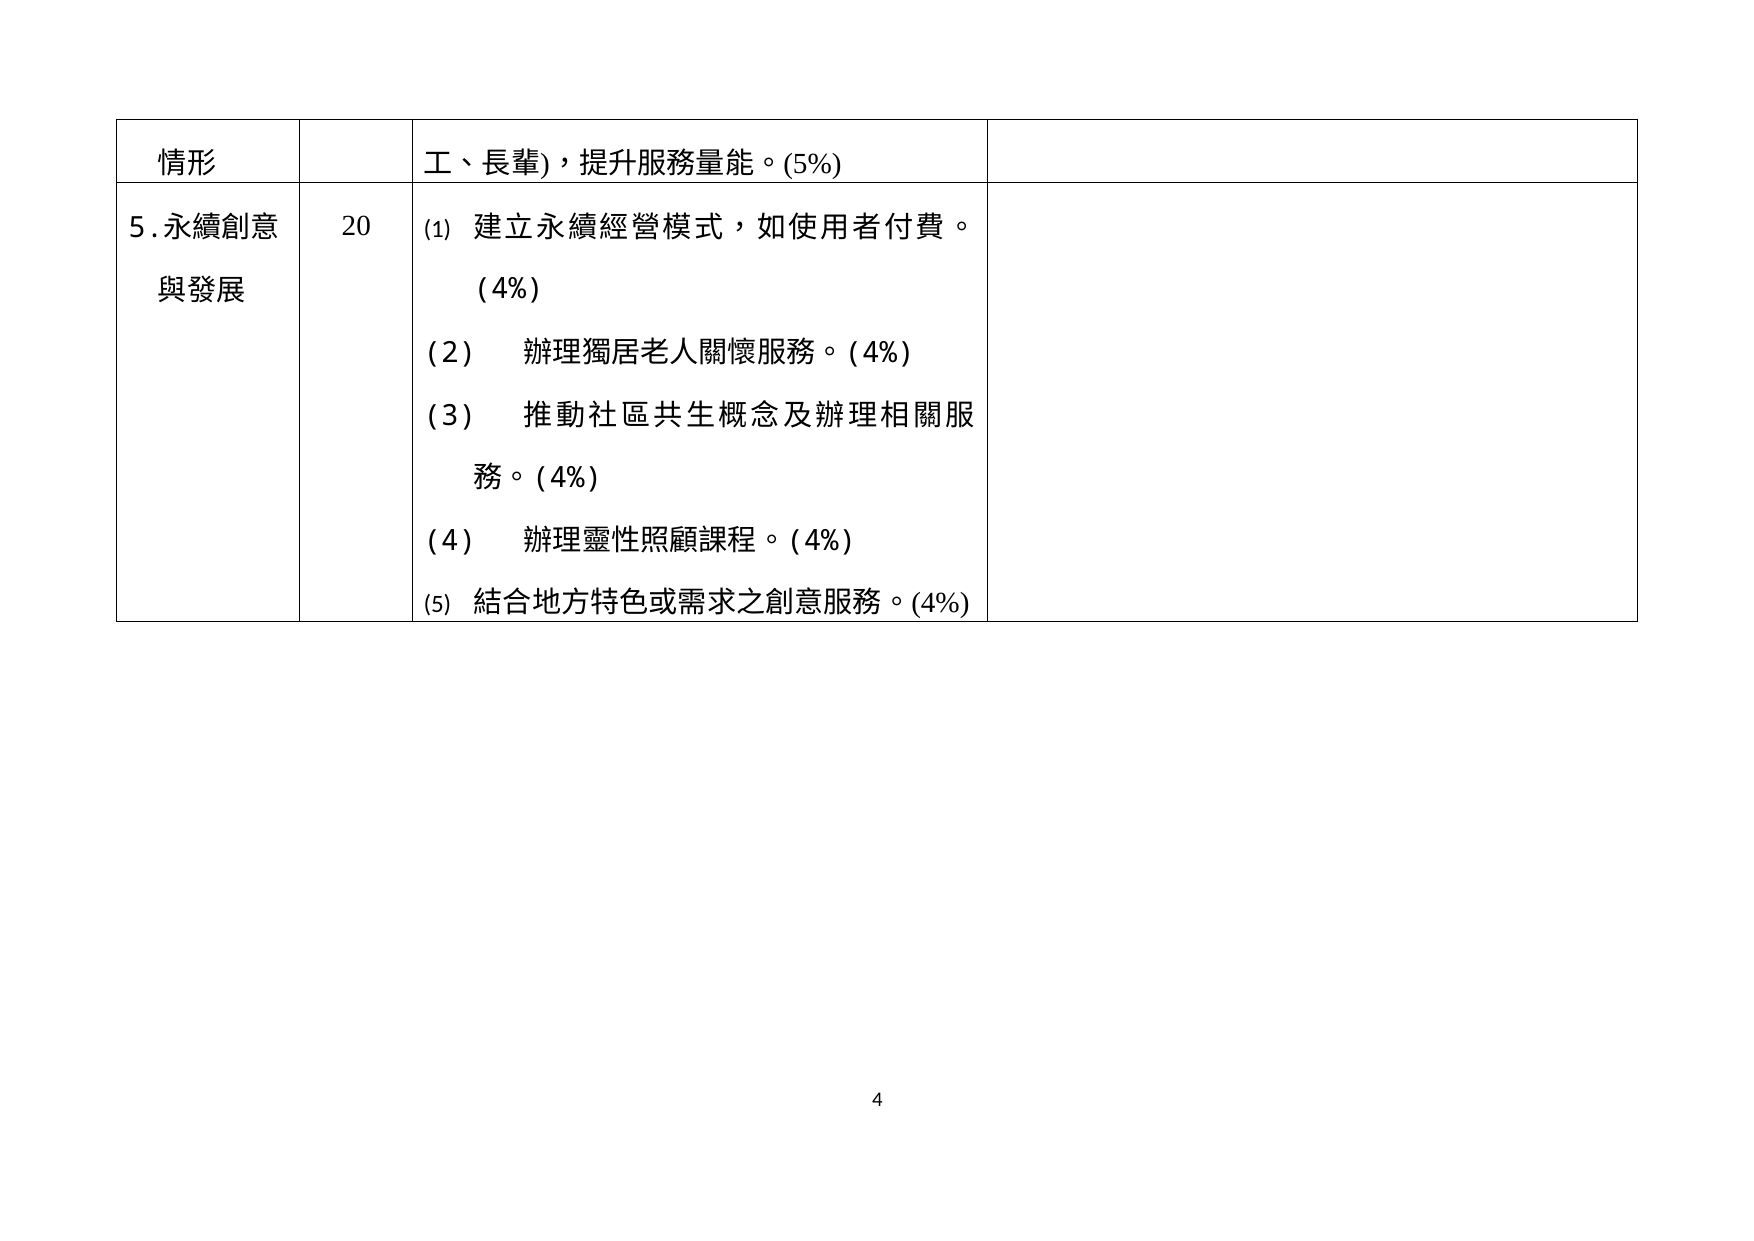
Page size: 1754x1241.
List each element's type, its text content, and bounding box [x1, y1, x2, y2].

table_cell [988, 120, 1637, 182]
table_cell 永續創意與發展 [117, 183, 299, 621]
table_cell 20 [300, 183, 412, 621]
table_cell 資源運用情形 [117, 120, 299, 182]
table_cell [300, 120, 412, 182]
table_cell 建立永續經營模式，如使用者付費。(4%) 辦理獨居老人關懷服務。(4%) 推動社區共生概念及辦理相關服務。(4%) 辦理靈性照顧課程。(4%) 結合地方特色或需求之創意服務。(4%) [413, 183, 987, 621]
table_cell 工、長輩)，提升服務量能。(5%) [413, 120, 987, 182]
table_cell [988, 183, 1637, 621]
